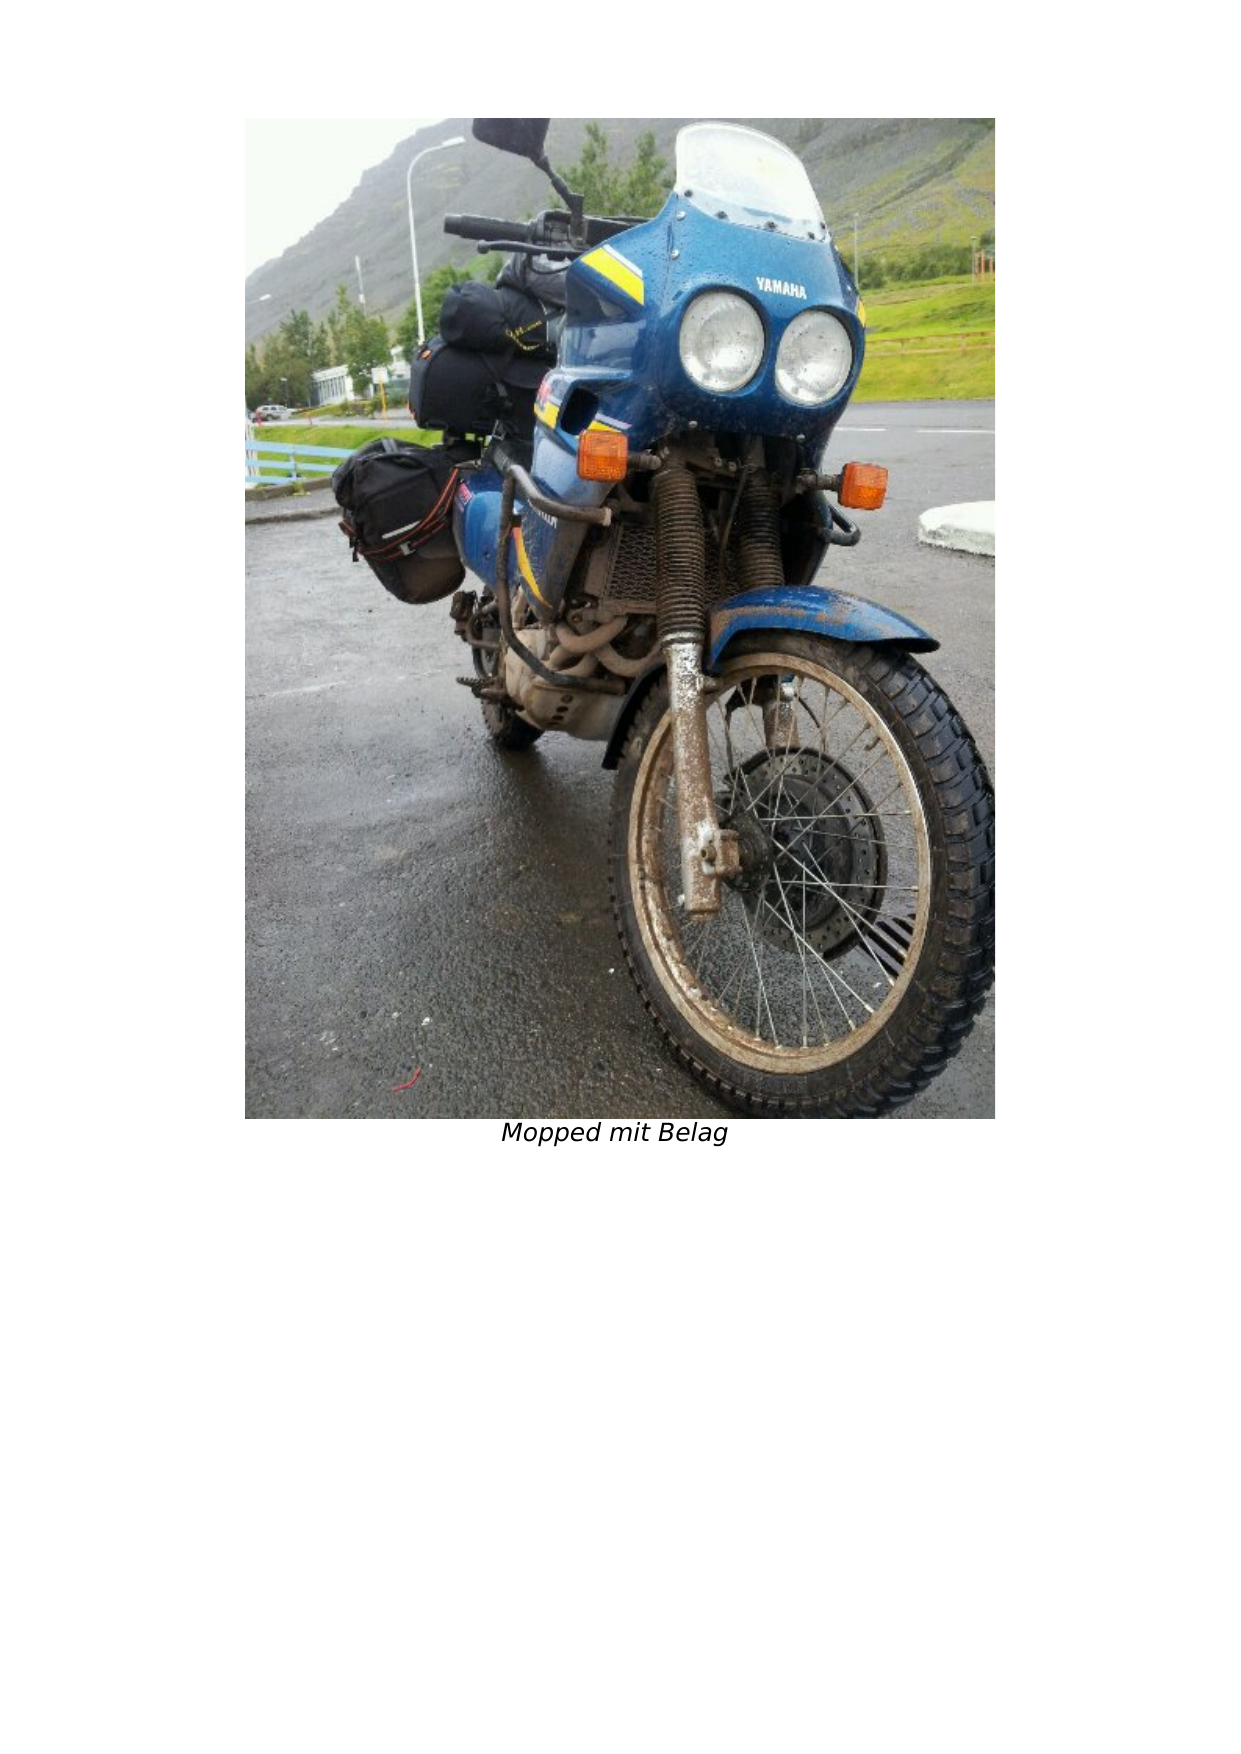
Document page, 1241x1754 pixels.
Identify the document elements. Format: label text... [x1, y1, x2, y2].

picture [245, 118, 995, 1119]
text Mopped mit Belag [245, 1119, 995, 1147]
